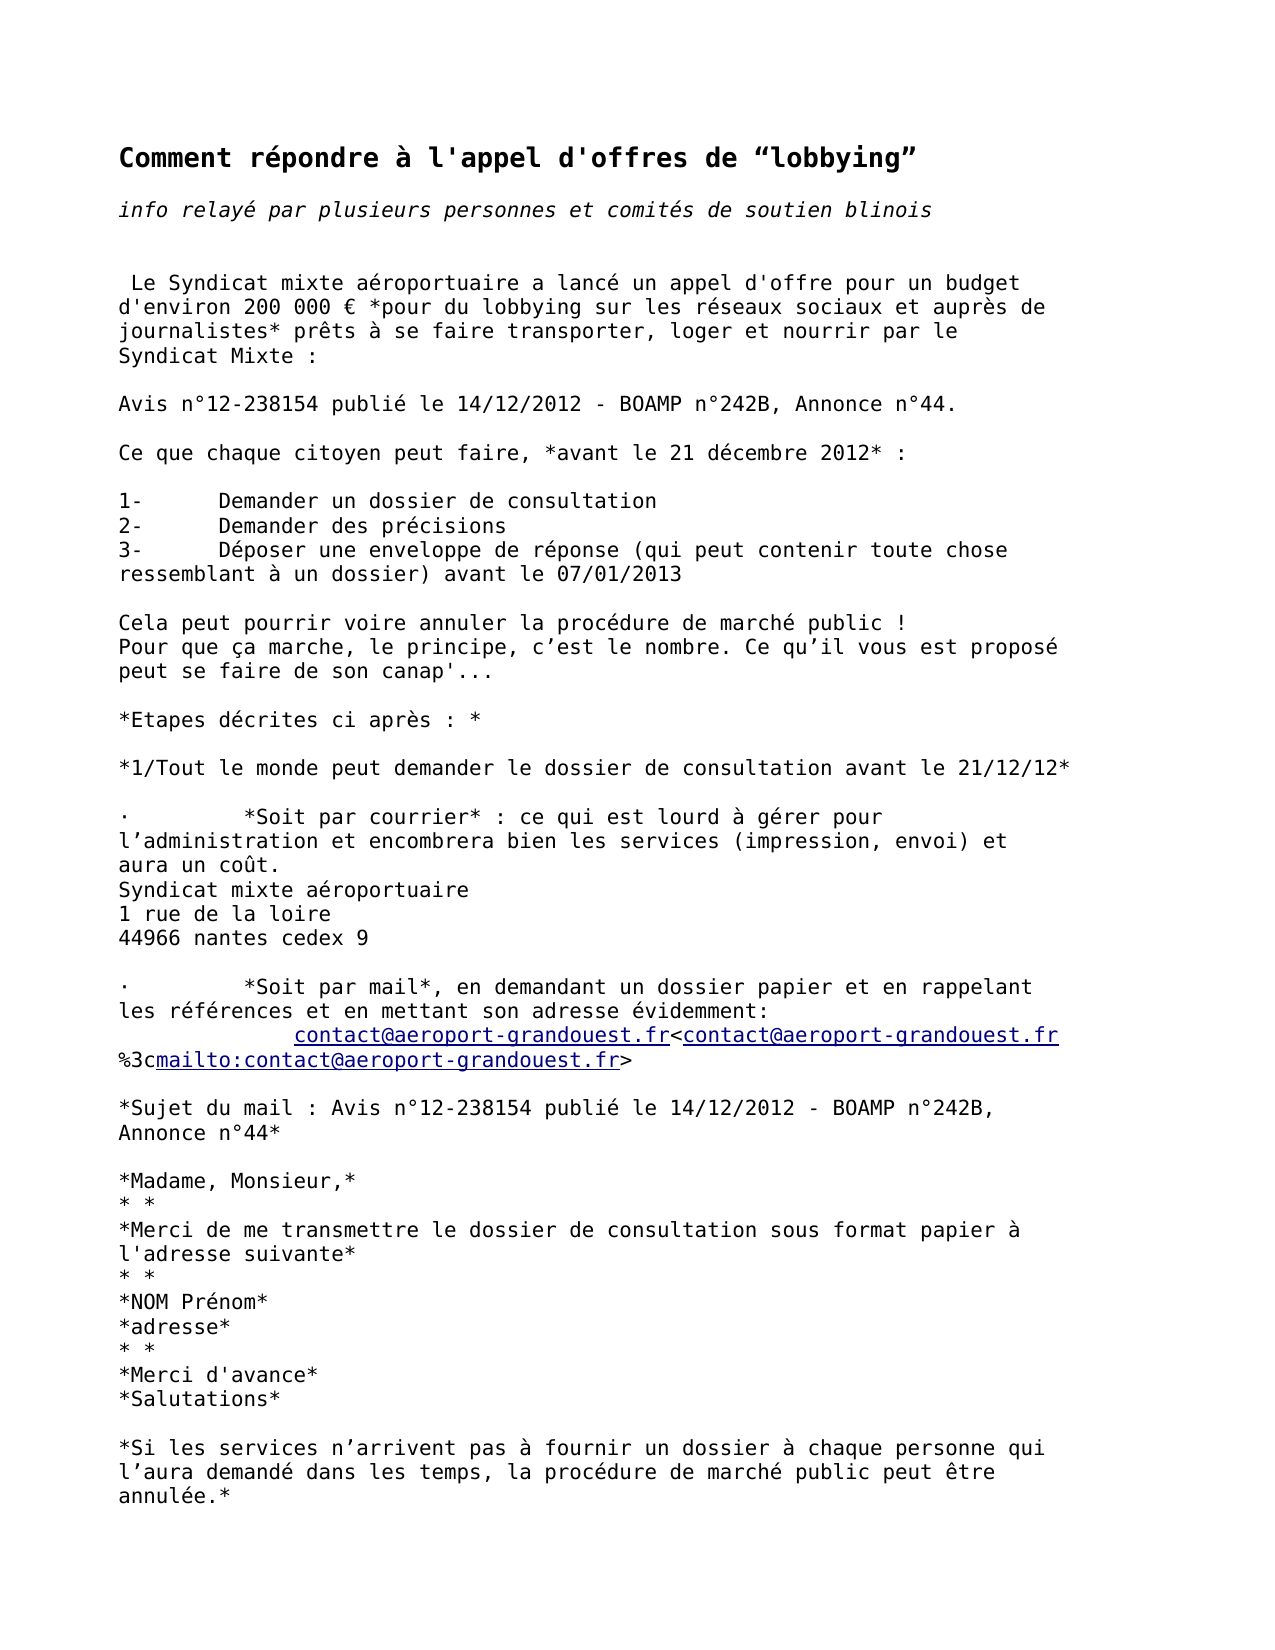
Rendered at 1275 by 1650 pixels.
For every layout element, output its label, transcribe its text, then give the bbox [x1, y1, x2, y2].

text *NOM Prénom* [118, 1290, 1157, 1315]
text peut se faire de son canap'... [118, 659, 1157, 684]
text d'environ 200 000 € *pour du lobbying sur les réseaux sociaux et auprès de [118, 295, 1157, 319]
text Syndicat Mixte : [118, 344, 1157, 368]
text 1- Demander un dossier de consultation [118, 489, 1157, 514]
text l’aura demandé dans les temps, la procédure de marché public peut être [118, 1460, 1157, 1484]
text 2- Demander des précisions [118, 514, 1157, 538]
text ressemblant à un dossier) avant le 07/01/2013 [118, 562, 1157, 587]
text Cela peut pourrir voire annuler la procédure de marché public ! [118, 611, 1157, 635]
text *Sujet du mail : Avis n°12-238154 publié le 14/12/2012 - BOAMP n°242B, [118, 1096, 1157, 1121]
text *adresse* [118, 1315, 1157, 1339]
text * * [118, 1339, 1157, 1363]
text l'adresse suivante* [118, 1242, 1157, 1266]
text info relayé par plusieurs personnes et comités de soutien blinois [118, 198, 1157, 222]
text Comment répondre à l'appel d'offres de “lobbying” [118, 142, 1157, 174]
text · *Soit par mail*, en demandant un dossier papier et en rappelant [118, 975, 1157, 999]
text *Salutations* [118, 1387, 1157, 1412]
text Syndicat mixte aéroportuaire [118, 878, 1157, 902]
text *1/Tout le monde peut demander le dossier de consultation avant le 21/12/12* [118, 756, 1157, 781]
text * * [118, 1193, 1157, 1218]
text annulée.* [118, 1484, 1157, 1509]
text *Merci de me transmettre le dossier de consultation sous format papier à [118, 1218, 1157, 1242]
text Avis n°12-238154 publié le 14/12/2012 - BOAMP n°242B, Annonce n°44. [118, 392, 1157, 417]
text contact@aeroport-grandouest.fr<contact@aeroport-grandouest.fr%3cmailto:contact@aeroport-grandouest.fr> [118, 1023, 1157, 1072]
text *Etapes décrites ci après : * [118, 708, 1157, 732]
text *Si les services n’arrivent pas à fournir un dossier à chaque personne qui [118, 1436, 1157, 1460]
text Le Syndicat mixte aéroportuaire a lancé un appel d'offre pour un budget [118, 271, 1157, 295]
text Pour que ça marche, le principe, c’est le nombre. Ce qu’il vous est proposé [118, 635, 1157, 659]
text · *Soit par courrier* : ce qui est lourd à gérer pour [118, 805, 1157, 829]
text journalistes* prêts à se faire transporter, loger et nourrir par le [118, 319, 1157, 344]
text *Merci d'avance* [118, 1363, 1157, 1387]
text Annonce n°44* [118, 1121, 1157, 1145]
text les références et en mettant son adresse évidemment: [118, 999, 1157, 1023]
text 3- Déposer une enveloppe de réponse (qui peut contenir toute chose [118, 538, 1157, 562]
text 1 rue de la loire [118, 902, 1157, 926]
text 44966 nantes cedex 9 [118, 926, 1157, 951]
text Ce que chaque citoyen peut faire, *avant le 21 décembre 2012* : [118, 441, 1157, 465]
text l’administration et encombrera bien les services (impression, envoi) et [118, 829, 1157, 853]
text aura un coût. [118, 853, 1157, 878]
text *Madame, Monsieur,* [118, 1169, 1157, 1193]
text * * [118, 1266, 1157, 1290]
